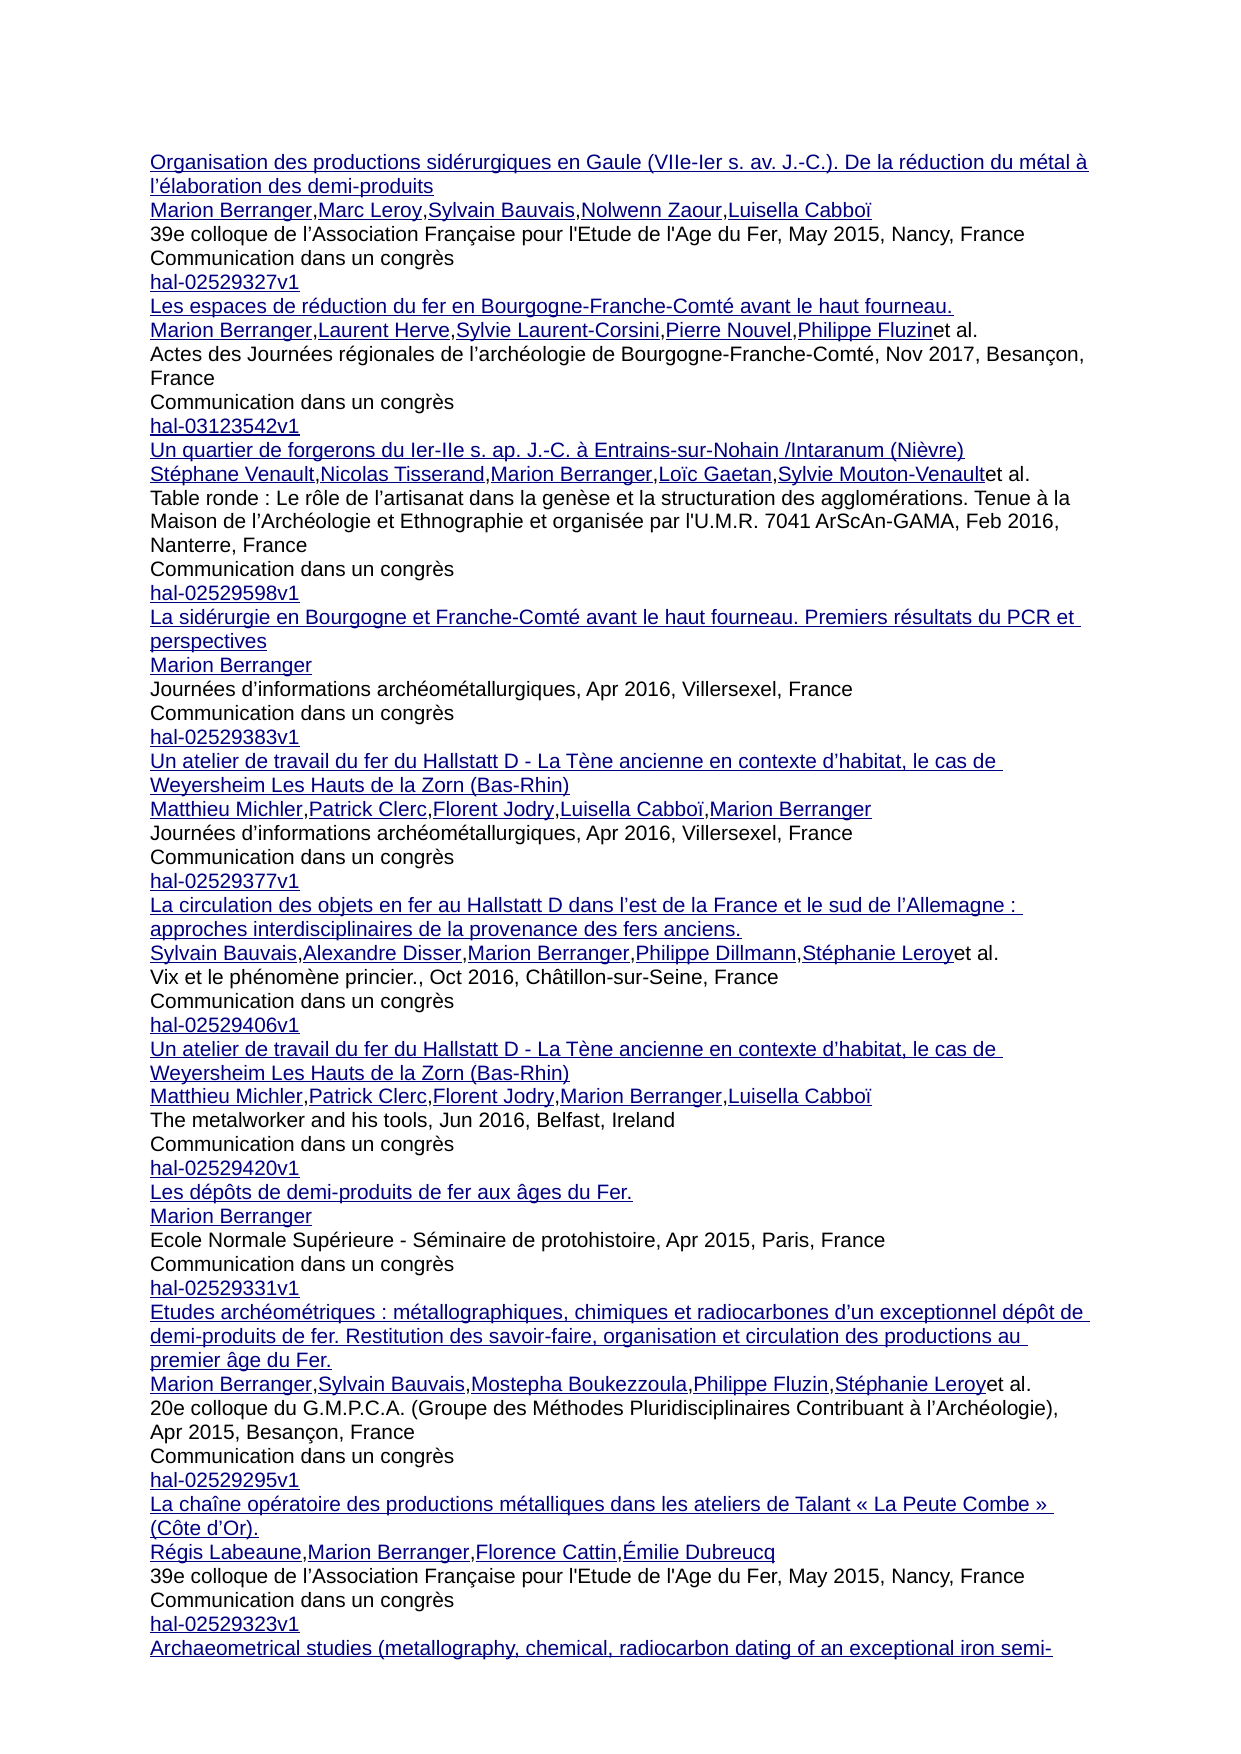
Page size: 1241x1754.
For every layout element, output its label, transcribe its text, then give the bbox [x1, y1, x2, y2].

table_cell Les espaces de réduction du fer en Bourgogne-Franche-Comté avant le haut fourneau. Marion Berranger,Laurent Herve,Sylvie Laurent-Corsini,Pierre Nouvel,Philippe Fluzinet al. Actes des Journées régionales de l’archéologie de Bourgogne-Franche-Comté, Nov 2017, Besançon, France Communication dans un congrès hal-03123542v1 [150, 294, 1090, 437]
table_cell La chaîne opératoire des productions métalliques dans les ateliers de Talant « La Peute Combe » (Côte d’Or). Régis Labeaune,Marion Berranger,Florence Cattin,Émilie Dubreucq 39e colloque de l’Association Française pour l'Etude de l'Age du Fer, May 2015, Nancy, France Communication dans un congrès hal-02529323v1 [150, 1492, 1090, 1635]
table_cell La sidérurgie en Bourgogne et Franche-Comté avant le haut fourneau. Premiers résultats du PCR et perspectives Marion Berranger Journées d’informations archéométallurgiques, Apr 2016, Villersexel, France Communication dans un congrès hal-02529383v1 [150, 605, 1090, 749]
table_cell Etudes archéométriques : métallographiques, chimiques et radiocarbones d’un exceptionnel dépôt de [150, 1300, 1090, 1321]
table_cell Organisation des productions sidérurgiques en Gaule (VIIe-Ier s. av. J.-C.). De la réduction du métal à l’élaboration des demi-produits Marion Berranger,Marc Leroy,Sylvain Bauvais,Nolwenn Zaour,Luisella Cabboï 39e colloque de l’Association Française pour l'Etude de l'Age du Fer, May 2015, Nancy, France Communication dans un congrès hal-02529327v1 [150, 150, 1090, 294]
table_cell demi-produits de fer. Restitution des savoir-faire, organisation et circulation des productions au premier âge du Fer. Marion Berranger,Sylvain Bauvais,Mostepha Boukezzoula,Philippe Fluzin,Stéphanie Leroyet al. 20e colloque du G.M.P.C.A. (Groupe des Méthodes Pluridisciplinaires Contribuant à l’Archéologie), Apr 2015, Besançon, France Communication dans un congrès hal-02529295v1 [150, 1322, 1090, 1492]
table_cell Archaeometrical studies (metallography, chemical, radiocarbon dating of an exceptional iron semi- [150, 1635, 1090, 1659]
table_cell Un atelier de travail du fer du Hallstatt D - La Tène ancienne en contexte d’habitat, le cas de Weyersheim Les Hauts de la Zorn (Bas-Rhin) Matthieu Michler,Patrick Clerc,Florent Jodry,Marion Berranger,Luisella Cabboï The metalworker and his tools, Jun 2016, Belfast, Ireland Communication dans un congrès hal-02529420v1 [150, 1036, 1090, 1180]
table_cell Les dépôts de demi-produits de fer aux âges du Fer. Marion Berranger Ecole Normale Supérieure - Séminaire de protohistoire, Apr 2015, Paris, France Communication dans un congrès hal-02529331v1 [150, 1180, 1090, 1300]
table_cell Un atelier de travail du fer du Hallstatt D - La Tène ancienne en contexte d’habitat, le cas de Weyersheim Les Hauts de la Zorn (Bas-Rhin) Matthieu Michler,Patrick Clerc,Florent Jodry,Luisella Cabboï,Marion Berranger Journées d’informations archéométallurgiques, Apr 2016, Villersexel, France Communication dans un congrès hal-02529377v1 [150, 749, 1090, 893]
table_cell Un quartier de forgerons du Ier-IIe s. ap. J.-C. à Entrains-sur-Nohain /Intaranum (Nièvre) Stéphane Venault,Nicolas Tisserand,Marion Berranger,Loïc Gaetan,Sylvie Mouton-Venaultet al. Table ronde : Le rôle de l’artisanat dans la genèse et la structuration des agglomérations. Tenue à la Maison de l’Archéologie et Ethnographie et organisée par l'U.M.R. 7041 ArScAn-GAMA, Feb 2016, Nanterre, France Communication dans un congrès hal-02529598v1 [150, 438, 1090, 605]
table_cell La circulation des objets en fer au Hallstatt D dans l’est de la France et le sud de l’Allemagne : approches interdisciplinaires de la provenance des fers anciens. Sylvain Bauvais,Alexandre Disser,Marion Berranger,Philippe Dillmann,Stéphanie Leroyet al. Vix et le phénomène princier., Oct 2016, Châtillon-sur-Seine, France Communication dans un congrès hal-02529406v1 [150, 893, 1090, 1036]
